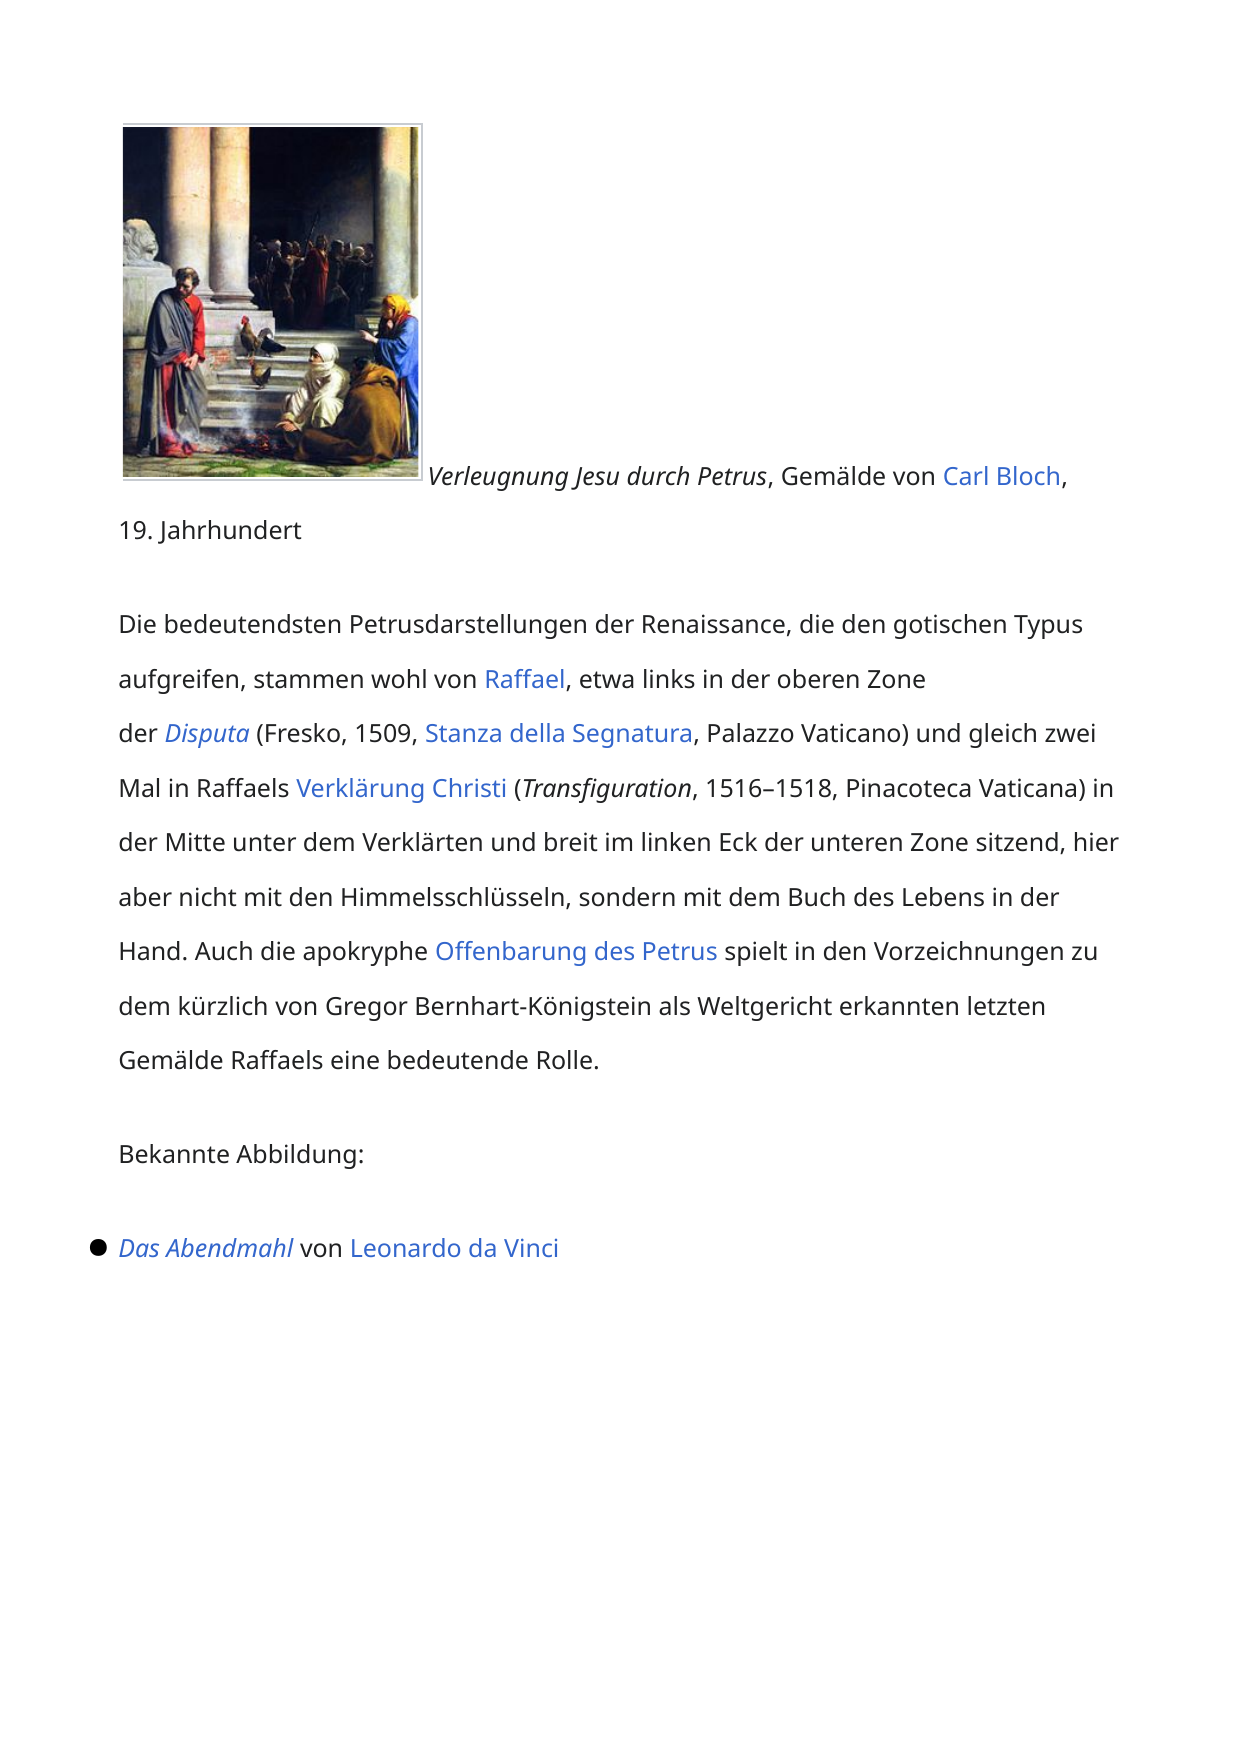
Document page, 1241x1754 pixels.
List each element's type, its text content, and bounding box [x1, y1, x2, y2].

list Das Abendmahl von Leonardo da Vinci [118, 1231, 1122, 1265]
picture [122, 127, 419, 477]
text Bekannte Abbildung: [118, 1137, 1122, 1171]
text Verleugnung Jesu durch Petrus, Gemälde von Carl Bloch, 19. Jahrhundert [118, 118, 1122, 547]
text Die bedeutendsten Petrusdarstellungen der Renaissance, die den gotischen Typus aufgreifen, stammen wohl von Raffael, etwa links in der oberen Zone der Disputa (Fresko, 1509, Stanza della Segnatura, Palazzo Vaticano) und gleich zwei Mal in Raffaels Verklärung Christi (Transfiguration, 1516–1518, Pinacoteca Vaticana) in der Mitte unter dem Verklärten und breit im linken Eck der unteren Zone sitzend, hier aber nicht mit den Himmelsschlüsseln, sondern mit dem Buch des Lebens in der Hand. Auch die apokryphe Offenbarung des Petrus spielt in den Vorzeichnungen zu dem kürzlich von Gregor Bernhart-Königstein als Weltgericht erkannten letzten Gemälde Raffaels eine bedeutende Rolle. [118, 607, 1122, 1077]
